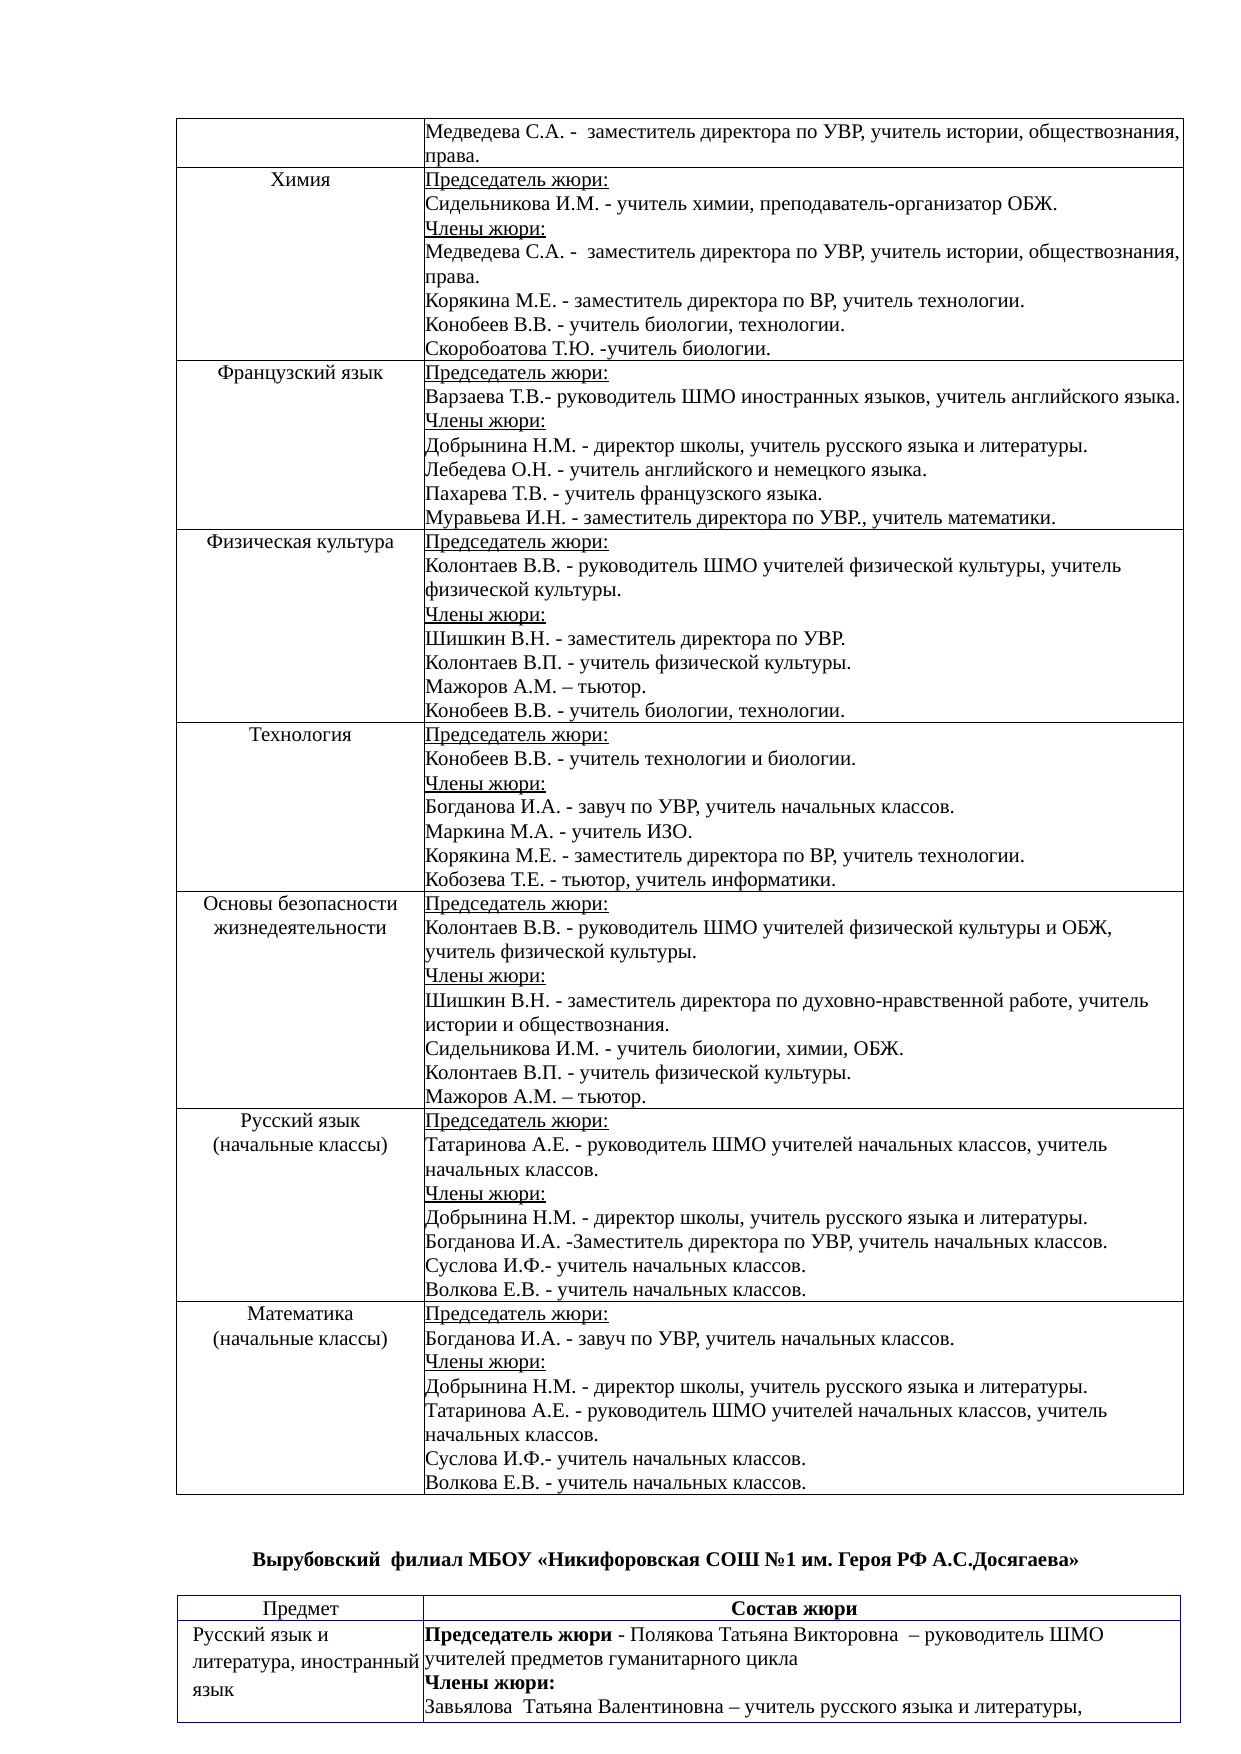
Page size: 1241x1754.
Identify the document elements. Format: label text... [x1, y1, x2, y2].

table_cell Председатель жюри: Богданова И.А. - завуч по УВР, учитель начальных классов. Члены жюри: Добрынина Н.М. - директор школы, учитель русского языка и литературы. Татаринова А.Е. - руководитель ШМО учителей начальных классов, учитель начальных классов. Суслова И.Ф.- учитель начальных классов. Волкова Е.В. - учитель начальных классов. [425, 1302, 1183, 1494]
table_header Состав жюри [424, 1596, 1180, 1620]
table_cell Химия [177, 168, 424, 360]
table_cell Основы безопасности жизнедеятельности [177, 892, 424, 1108]
table_cell Физическая культура [177, 530, 424, 722]
table_cell Русский язык и литература, иностранный язык [178, 1621, 423, 1722]
table_cell Медведева С.А. - заместитель директора по УВР, учитель истории, обществознания, права. [425, 119, 1183, 167]
table_cell Технология [177, 723, 424, 891]
table_cell Председатель жюри: Колонтаев В.В. - руководитель ШМО учителей физической культуры, учитель физической культуры. Члены жюри: Шишкин В.Н. - заместитель директора по УВР. Колонтаев В.П. - учитель физической культуры. Мажоров А.М. – тьютор. Конобеев В.В. - учитель биологии, технологии. [425, 530, 1183, 722]
table_cell Математика (начальные классы) [177, 1302, 424, 1494]
table_cell Председатель жюри - Полякова Татьяна Викторовна – руководитель ШМО учителей предметов гуманитарного цикла Члены жюри: Завьялова Татьяна Валентиновна – учитель русского языка и литературы, [424, 1621, 1180, 1722]
table_header Предмет [178, 1596, 423, 1620]
table_cell Председатель жюри: Варзаева Т.В.- руководитель ШМО иностранных языков, учитель английского языка. Члены жюри: Добрынина Н.М. - директор школы, учитель русского языка и литературы. Лебедева О.Н. - учитель английского и немецкого языка. Пахарева Т.В. - учитель французского языка. Муравьева И.Н. - заместитель директора по УВР., учитель математики. [425, 361, 1183, 529]
table_cell Председатель жюри: Татаринова А.Е. - руководитель ШМО учителей начальных классов, учитель начальных классов. Члены жюри: Добрынина Н.М. - директор школы, учитель русского языка и литературы. Богданова И.А. -Заместитель директора по УВР, учитель начальных классов. Суслова И.Ф.- учитель начальных классов. Волкова Е.В. - учитель начальных классов. [425, 1109, 1183, 1301]
table_cell Русский язык (начальные классы) [177, 1109, 424, 1301]
table_cell Председатель жюри: Конобеев В.В. - учитель технологии и биологии. Члены жюри: Богданова И.А. - завуч по УВР, учитель начальных классов. Маркина М.А. - учитель ИЗО. Корякина М.Е. - заместитель директора по ВР, учитель технологии. Кобозева Т.Е. - тьютор, учитель информатики. [425, 723, 1183, 891]
table_cell Французский язык [177, 361, 424, 529]
table_cell Председатель жюри: Колонтаев В.В. - руководитель ШМО учителей физической культуры и ОБЖ, учитель физической культуры. Члены жюри: Шишкин В.Н. - заместитель директора по духовно-нравственной работе, учитель истории и обществознания. Сидельникова И.М. - учитель биологии, химии, ОБЖ. Колонтаев В.П. - учитель физической культуры. Мажоров А.М. – тьютор. [425, 892, 1183, 1108]
table_cell Председатель жюри: Сидельникова И.М. - учитель химии, преподаватель-организатор ОБЖ. Члены жюри: Медведева С.А. - заместитель директора по УВР, учитель истории, обществознания, права. Корякина М.Е. - заместитель директора по ВР, учитель технологии. Конобеев В.В. - учитель биологии, технологии. Скоробоатова Т.Ю. -учитель биологии. [425, 168, 1183, 360]
table_cell [177, 119, 424, 167]
text Вырубовский филиал МБОУ «Никифоровская СОШ №1 им. Героя РФ А.С.Досягаева» [178, 1547, 1153, 1571]
